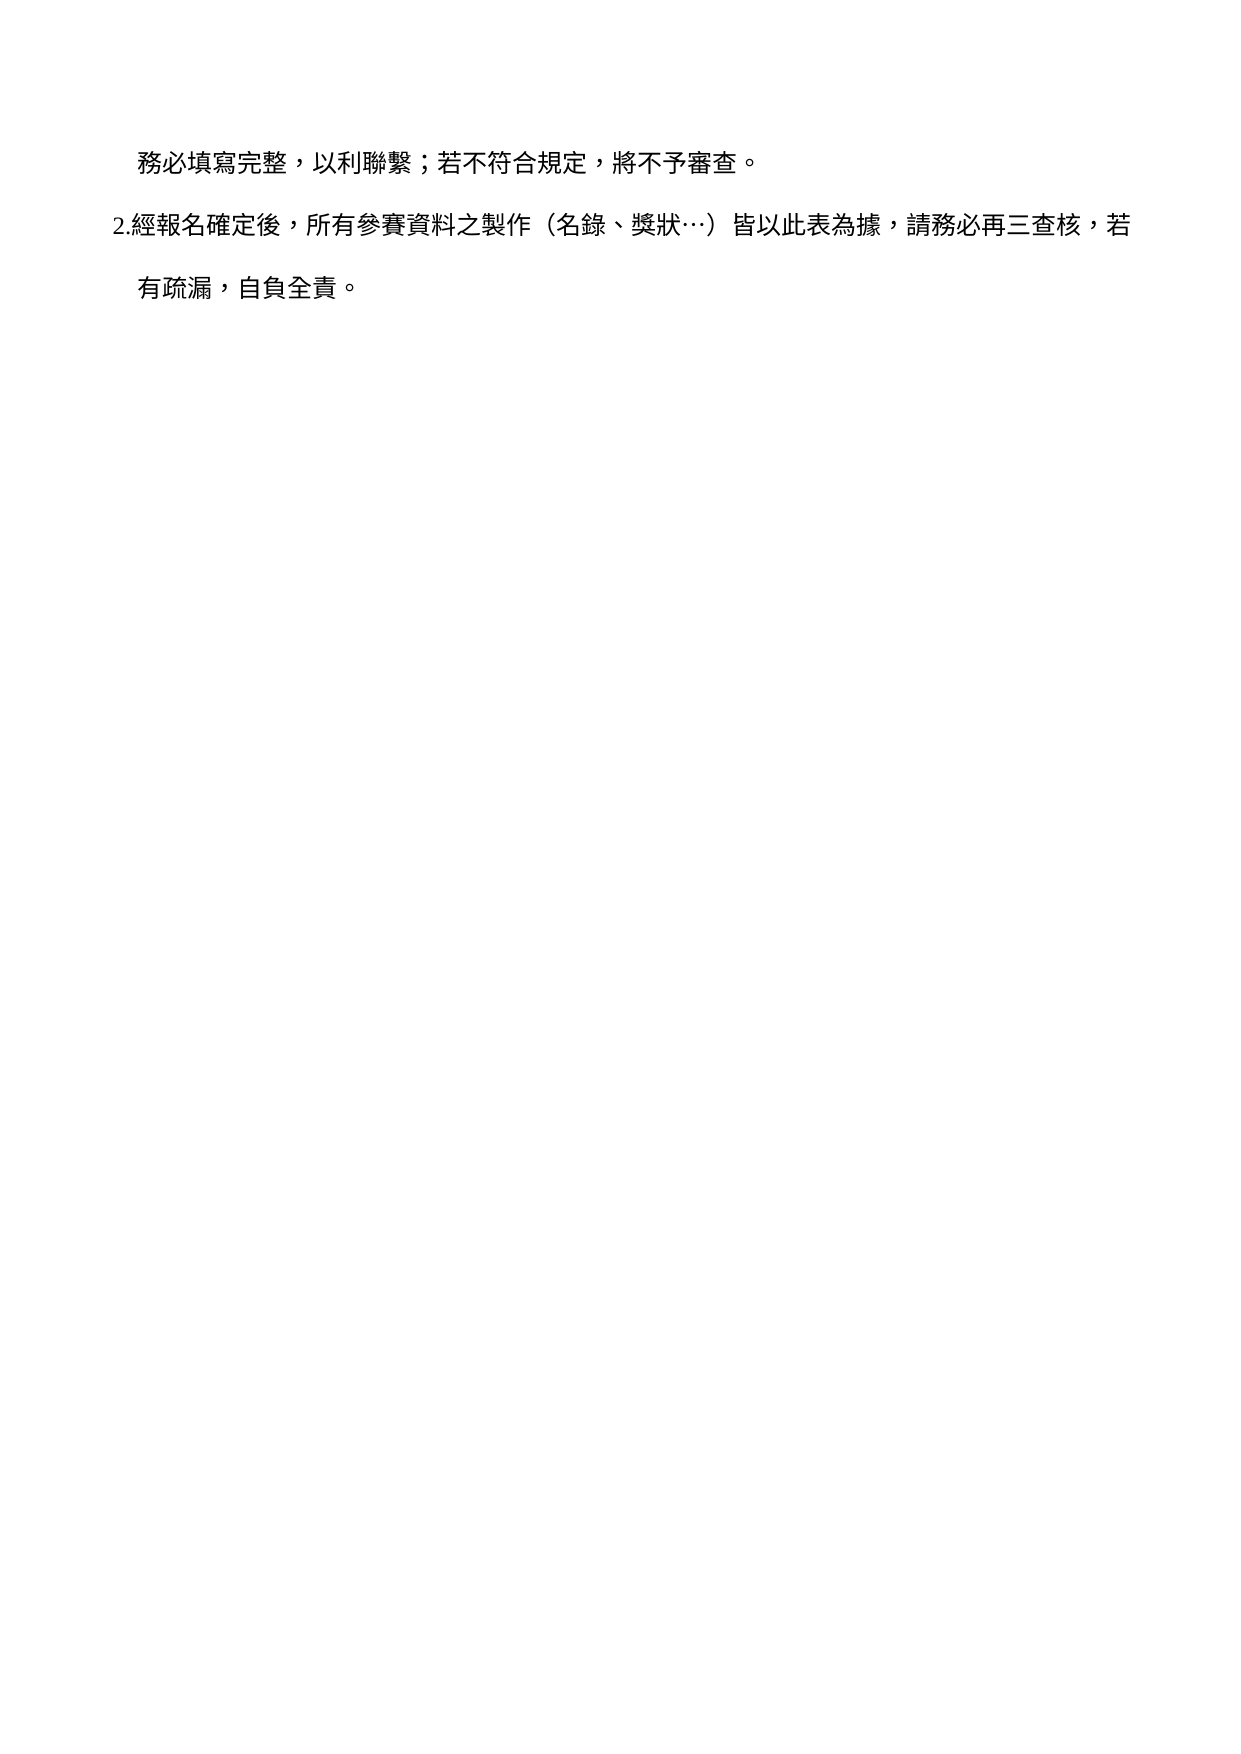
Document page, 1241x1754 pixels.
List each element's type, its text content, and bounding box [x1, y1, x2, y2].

text 2.經報名確定後，所有參賽資料之製作（名錄、獎狀…）皆以此表為據，請務必再三查核，若有疏漏，自負全責。 [112, 182, 1152, 307]
text 務必填寫完整，以利聯繫；若不符合規定，將不予審查。 [112, 119, 1152, 182]
